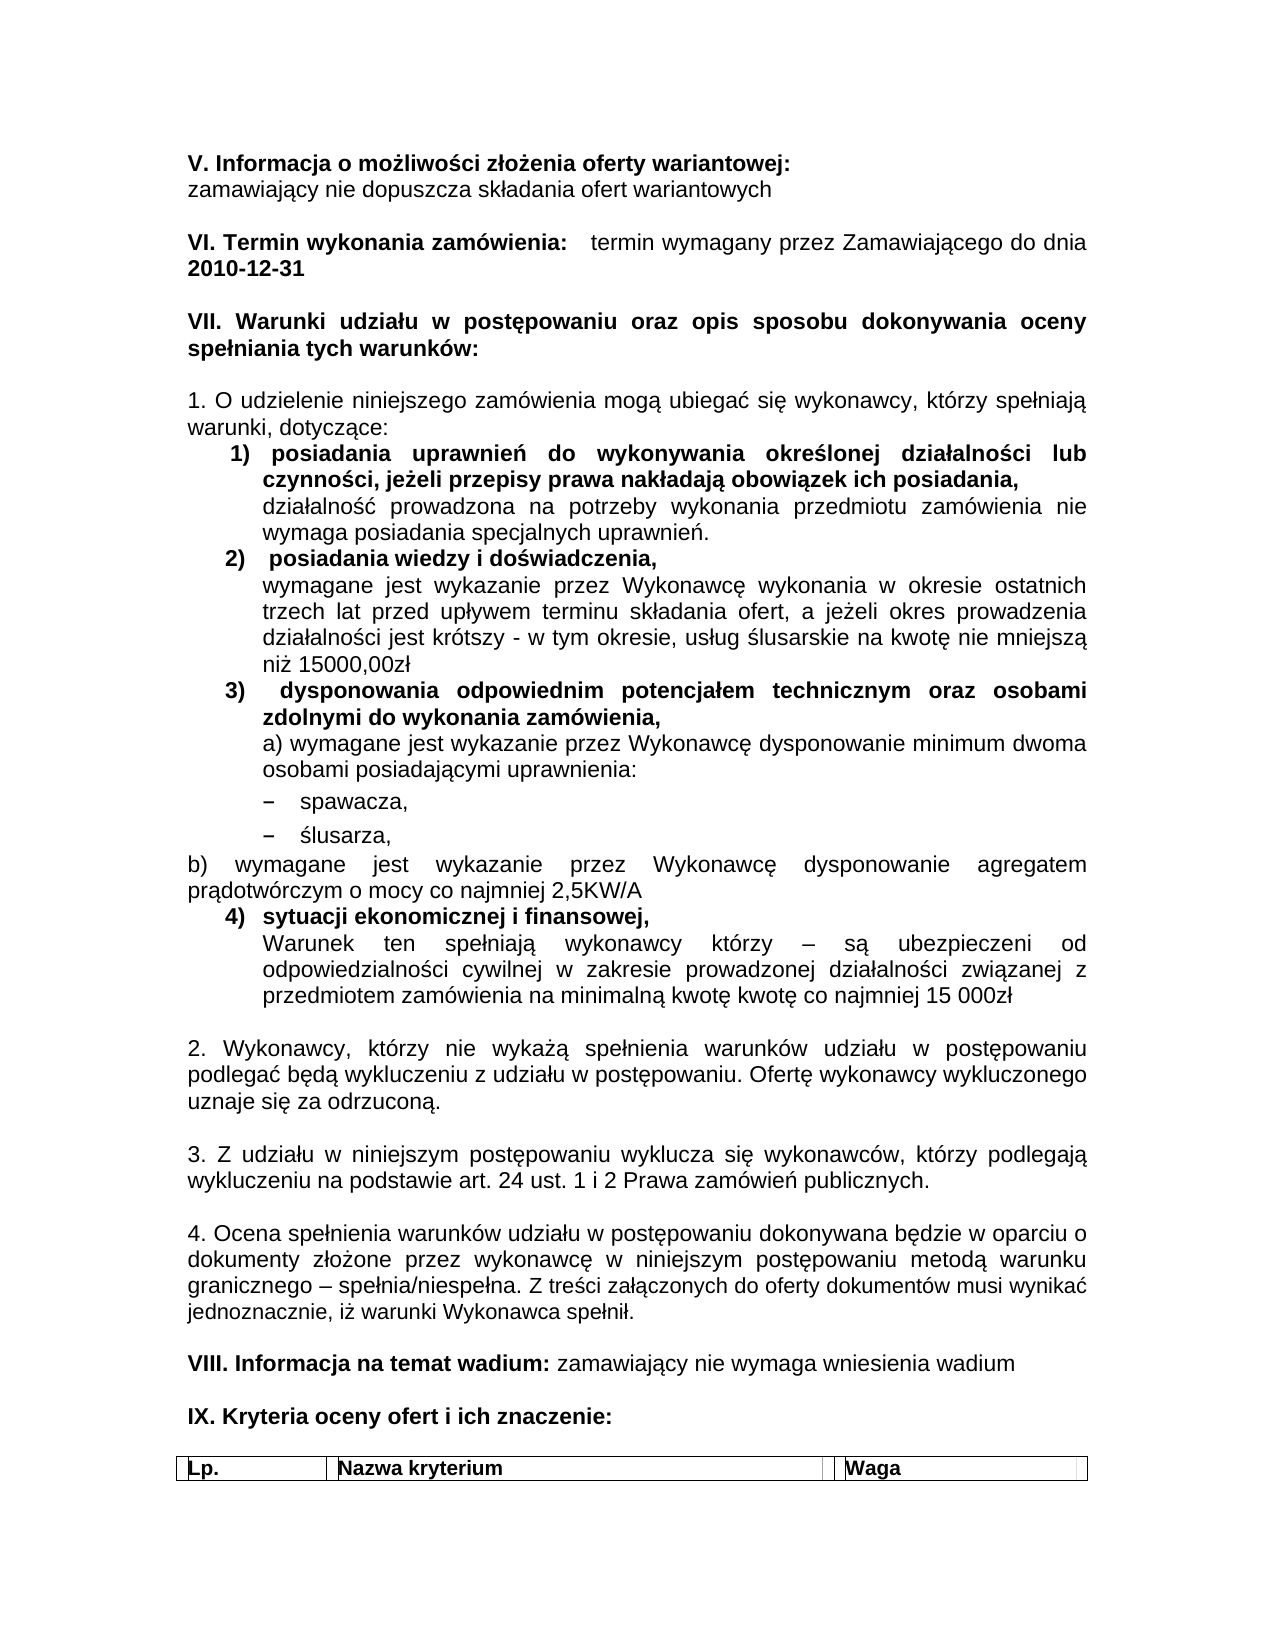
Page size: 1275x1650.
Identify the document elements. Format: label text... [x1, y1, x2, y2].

text 3) dysponowania odpowiednim potencjałem technicznym oraz osobami zdolnymi do wykonania zamówienia, [225, 677, 1087, 730]
text wymagane jest wykazanie przez Wykonawcę wykonania w okresie ostatnich trzech lat przed upływem terminu składania ofert, a jeżeli okres prowadzenia działalności jest krótszy - w tym okresie, usług ślusarskie na kwotę nie mniejszą niż 15000,00zł [262, 572, 1087, 677]
text VII. Warunki udziału w postępowaniu oraz opis sposobu dokonywania oceny spełniania tych warunków: [187, 308, 1087, 361]
text 1) posiadania uprawnień do wykonywania określonej działalności lub czynności, jeżeli przepisy prawa nakładają obowiązek ich posiadania, [230, 440, 1087, 493]
table_header Nazwa kryterium [339, 1457, 822, 1480]
text 1. O udzielenie niniejszego zamówienia mogą ubiegać się wykonawcy, którzy spełniają warunki, dotyczące: [187, 387, 1087, 440]
text 4) sytuacji ekonomicznej i finansowej, [225, 903, 1087, 930]
text 4. Ocena spełnienia warunków udziału w postępowaniu dokonywana będzie w oparciu o dokumenty złożone przez wykonawcę w niniejszym postępowaniu metodą warunku granicznego – spełnia/niespełna. Z treści załączonych do oferty dokumentów musi wynikać jednoznacznie, iż warunki Wykonawca spełnił. [187, 1219, 1087, 1324]
text działalność prowadzona na potrzeby wykonania przedmiotu zamówienia nie wymaga posiadania specjalnych uprawnień. [262, 493, 1087, 545]
text a) wymagane jest wykazanie przez Wykonawcę dysponowanie minimum dwoma osobami posiadającymi uprawnienia: [262, 730, 1087, 782]
table_header [835, 1457, 845, 1480]
text VI. Termin wykonania zamówienia: termin wymagany przez Zamawiającego do dnia 2010-12-31 [187, 229, 1087, 282]
table_header [177, 1457, 188, 1480]
text Warunek ten spełniają wykonawcy którzy – są ubezpieczeni od odpowiedzialności cywilnej w zakresie prowadzonej działalności związanej z przedmiotem zamówienia na minimalną kwotę kwotę co najmniej 15 000zł [262, 930, 1087, 1009]
text 3. Z udziału w niniejszym postępowaniu wyklucza się wykonawców, którzy podlegają wykluczeniu na podstawie art. 24 ust. 1 i 2 Prawa zamówień publicznych. [187, 1141, 1087, 1193]
table_header Waga [846, 1457, 1076, 1480]
text b) wymagane jest wykazanie przez Wykonawcę dysponowanie agregatem prądotwórczym o mocy co najmniej 2,5KW/A [187, 851, 1087, 903]
text V. Informacja o możliwości złożenia oferty wariantowej: [187, 150, 1087, 176]
text VIII. Informacja na temat wadium: zamawiający nie wymaga wniesienia wadium [187, 1350, 1087, 1377]
list ślusarza, [262, 817, 1087, 851]
table_header Lp. [189, 1457, 326, 1480]
list spawacza, [262, 782, 1087, 817]
text 2) posiadania wiedzy i doświadczenia, [225, 545, 1087, 572]
text IX. Kryteria oceny ofert i ich znaczenie: [187, 1403, 1087, 1429]
table_header [1077, 1457, 1087, 1480]
text 2. Wykonawcy, którzy nie wykażą spełnienia warunków udziału w postępowaniu podlegać będą wykluczeniu z udziału w postępowaniu. Ofertę wykonawcy wykluczonego uznaje się za odrzuconą. [187, 1035, 1087, 1114]
text zamawiający nie dopuszcza składania ofert wariantowych [187, 176, 1087, 203]
